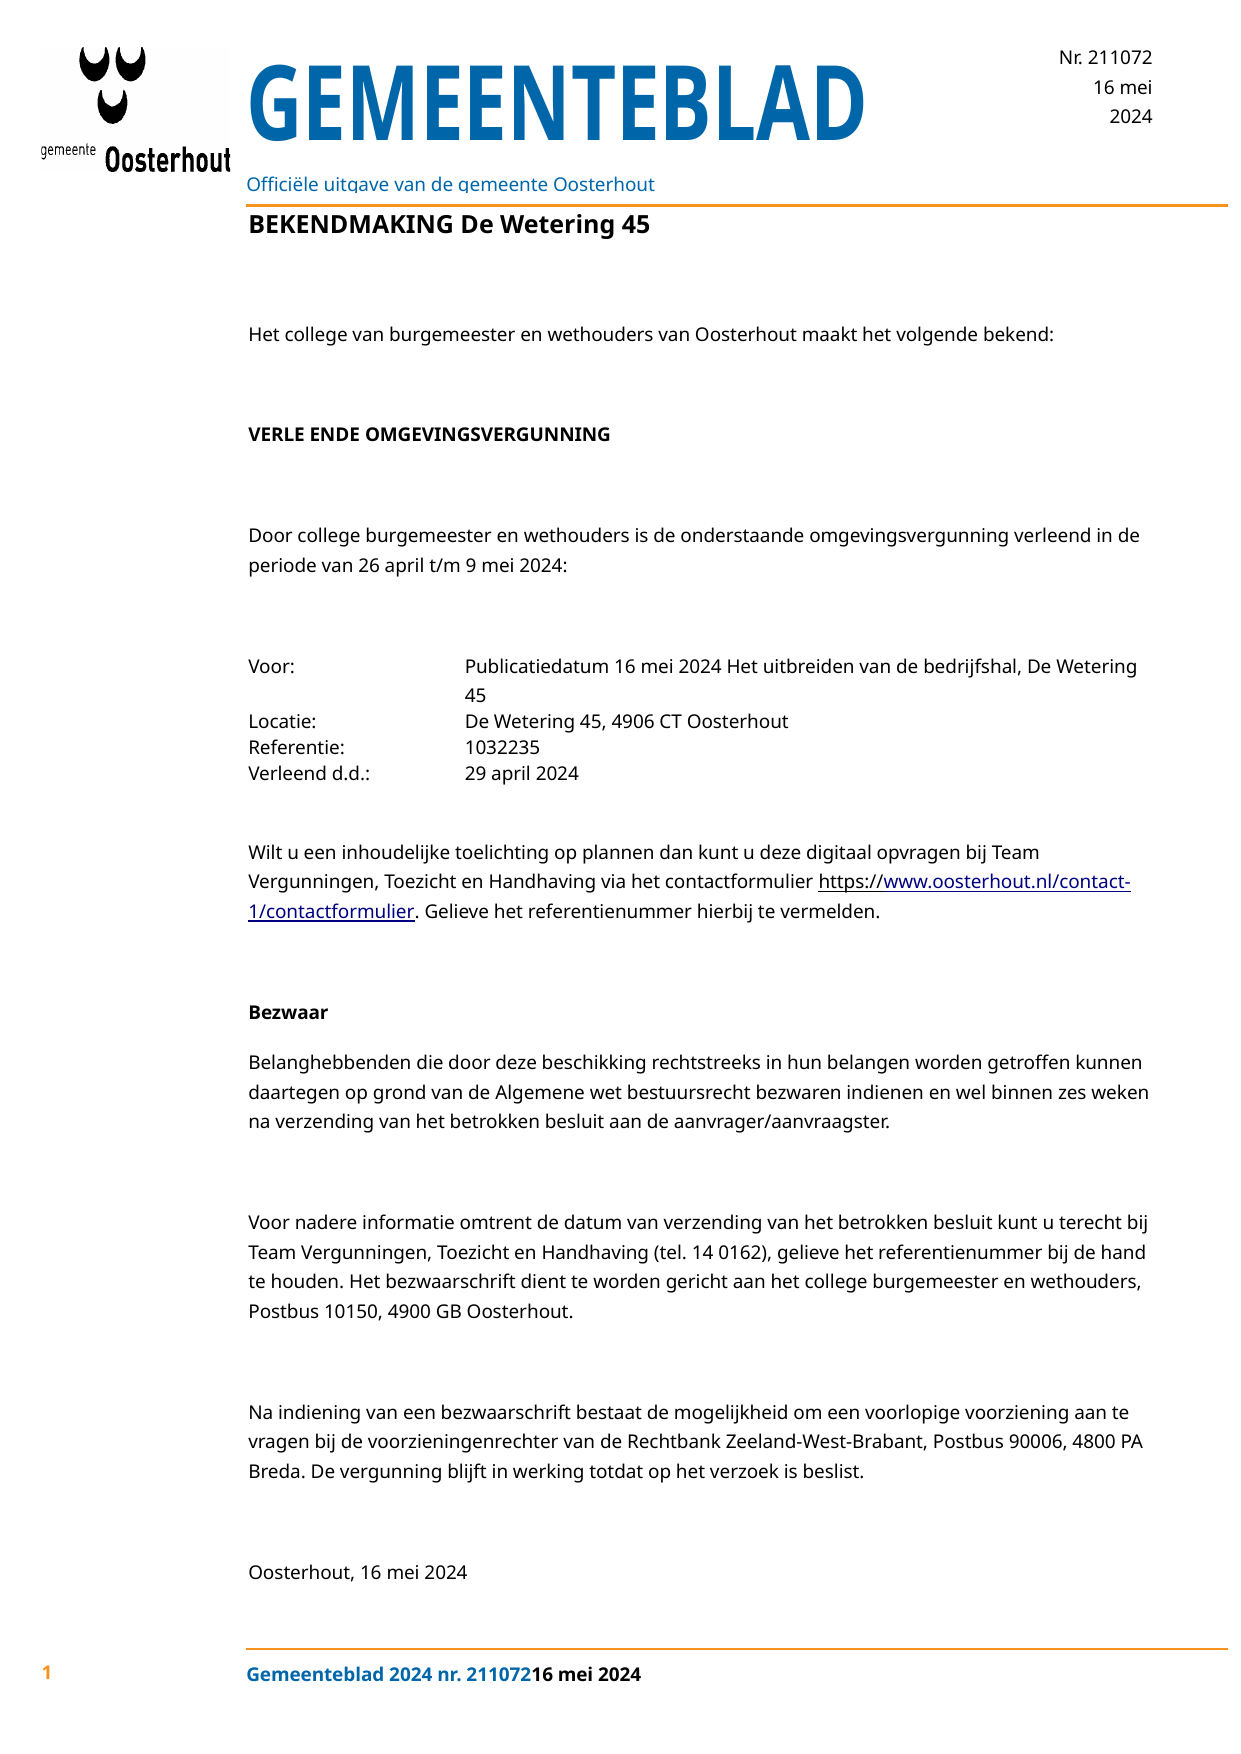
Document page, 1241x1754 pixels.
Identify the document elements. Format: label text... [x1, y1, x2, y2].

text Het college van burgemeester en wethouders van Oosterhout maakt het volgende bekend: [248, 321, 1152, 346]
text Wilt u een inhoudelijke toelichting op plannen dan kunt u deze digitaal opvragen bij Team Vergunningen, Toezicht en Handhaving via het contactformulier https://www.oosterhout.nl/contact-1/contactformulier. Gelieve het referentienummer hierbij te vermelden. [248, 839, 1152, 924]
text Voor nadere informatie omtrent de datum van verzending van het betrokken besluit kunt u terecht bij Team Vergunningen, Toezicht en Handhaving (tel. 14 0162), gelieve het referentienummer bij de hand te houden. Het bezwaarschrift dient te worden gericht aan het college burgemeester en wethouders, Postbus 10150, 4900 GB Oosterhout. [248, 1209, 1152, 1324]
text BEKENDMAKING De Wetering 45 [248, 207, 1152, 241]
picture [41, 47, 231, 172]
text VERLE ENDE OMGEVINGSVERGUNNING [248, 422, 1152, 447]
table_cell De Wetering 45, 4906 CT Oosterhout [465, 708, 1152, 734]
table_header Voor: [248, 653, 464, 708]
text Na indiening van een bezwaarschrift bestaat de mogelijkheid om een voorlopige voorziening aan te vragen bij de voorzieningenrechter van de Rechtbank Zeeland-West-Brabant, Postbus 90006, 4800 PA Breda. De vergunning blijft in werking totdat op het verzoek is beslist. [248, 1399, 1152, 1484]
table_cell 1032235 [465, 734, 1152, 760]
text Oosterhout, 16 mei 2024 [248, 1559, 1152, 1585]
table_header Publicatiedatum 16 mei 2024 Het uitbreiden van de bedrijfshal, De Wetering 45 [465, 653, 1152, 708]
table_cell Referentie: [248, 734, 464, 760]
table_cell Locatie: [248, 708, 464, 734]
text Belanghebbenden die door deze beschikking rechtstreeks in hun belangen worden getroffen kunnen daartegen op grond van de Algemene wet bestuursrecht bezwaren indienen en wel binnen zes weken na verzending van het betrokken besluit aan de aanvrager/aanvraagster. [248, 1049, 1152, 1134]
table_cell 29 april 2024 [465, 760, 1152, 785]
text Door college burgemeester en wethouders is de onderstaande omgevingsvergunning verleend in de periode van 26 april t/m 9 mei 2024: [248, 522, 1152, 578]
text Bezwaar [248, 999, 1152, 1025]
table_cell Verleend d.d.: [248, 760, 464, 785]
